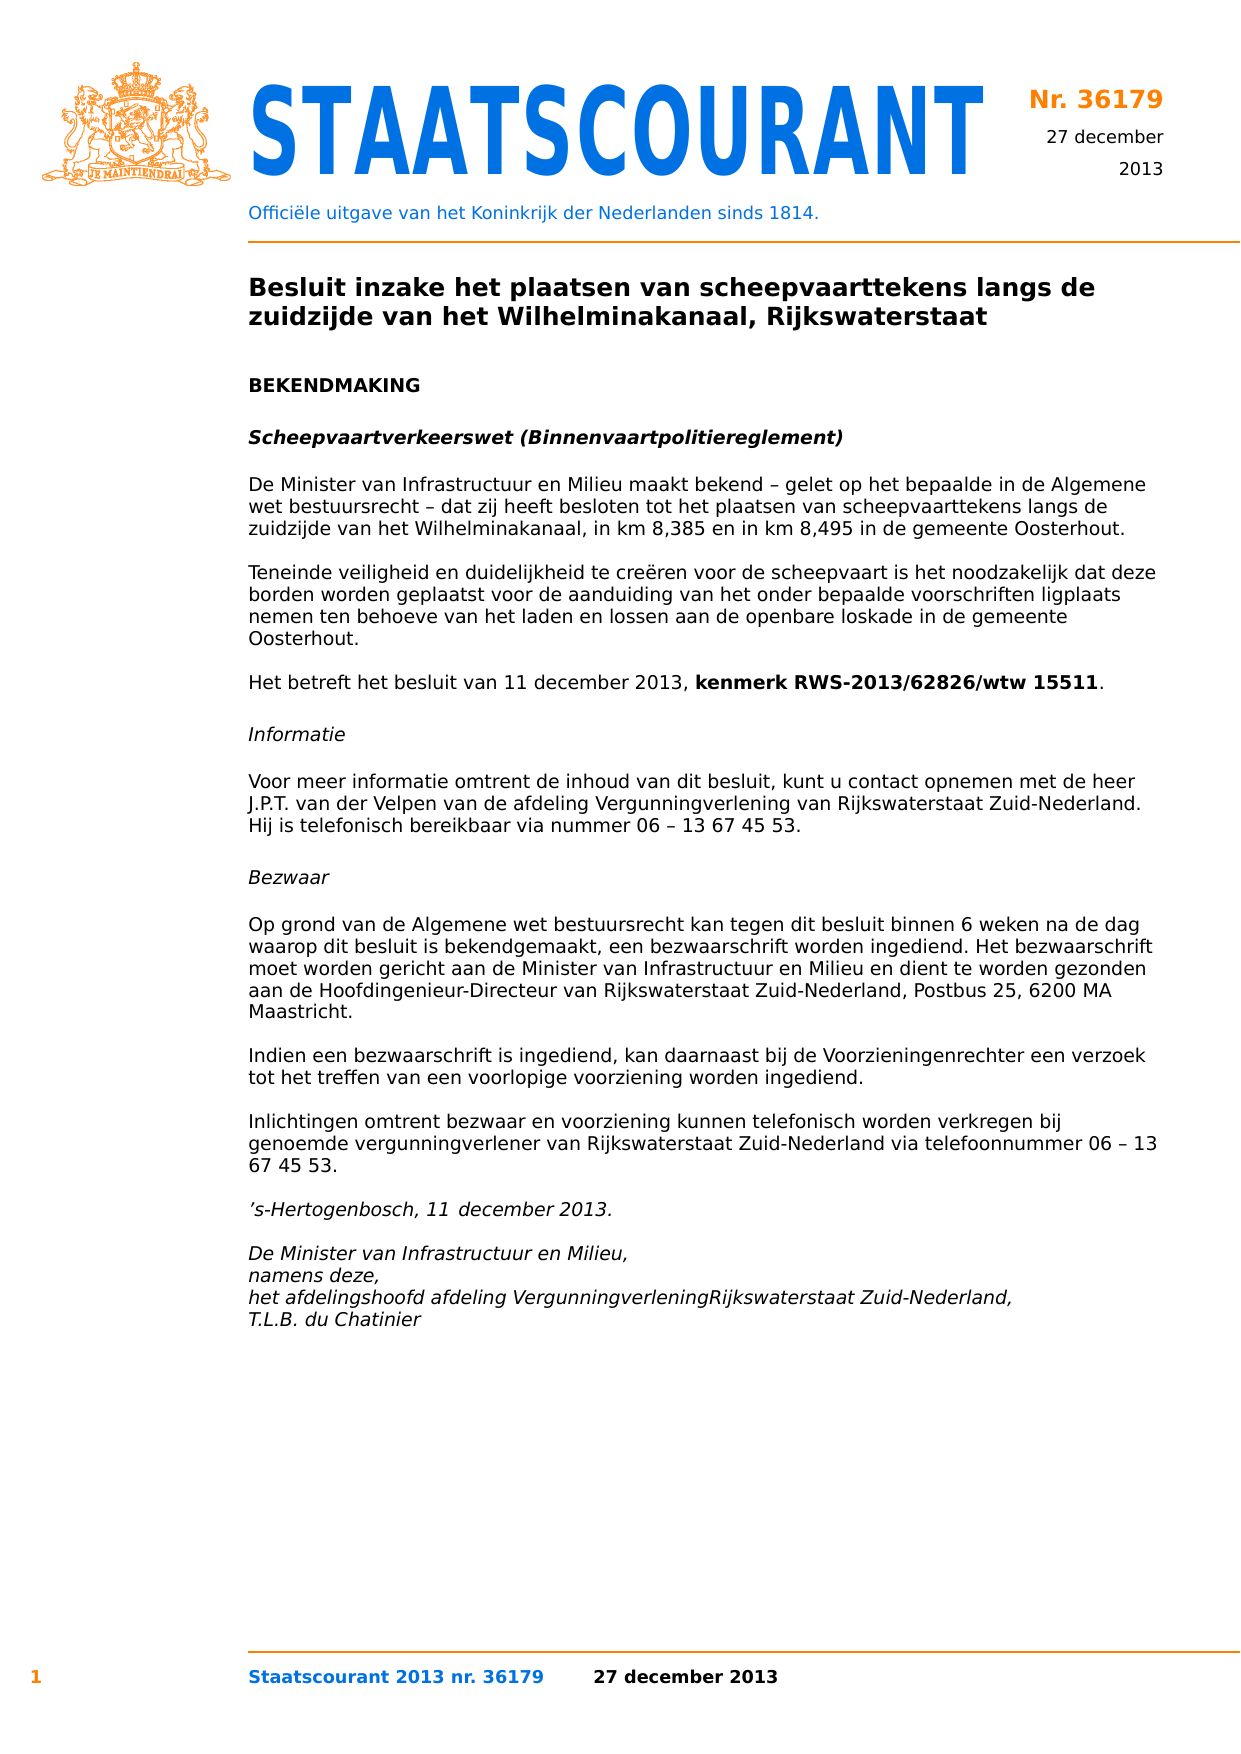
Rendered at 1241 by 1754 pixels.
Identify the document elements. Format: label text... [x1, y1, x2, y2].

table_header STAATSCOURANT [248, 62, 998, 203]
text Inlichtingen omtrent bezwaar en voorziening kunnen telefonisch worden verkregen bij genoemde vergunningverlener van Rijkswaterstaat Zuid-Nederland via telefoonnummer 06 – 13 67 45 53. [248, 1111, 1163, 1177]
text Indien een bezwaarschrift is ingediend, kan daarnaast bij de Voorzieningenrechter een verzoek tot het treffen van een voorlopige voorziening worden ingediend. [248, 1045, 1163, 1089]
text Hij is telefonisch bereikbaar via nummer 06 – 13 67 45 53. [248, 814, 1163, 837]
table_cell Officiële uitgave van het Koninkrijk der Nederlanden sinds 1814. [248, 203, 1240, 241]
subtitle Besluit inzake het plaatsen van scheepvaarttekens langs de zuidzijde van het Wilhelminakanaal, Rijkswaterstaat [248, 273, 1163, 331]
picture [41, 62, 231, 186]
table_header [25, 62, 248, 241]
text ’s-Hertogenbosch, 11 december 2013. [248, 1199, 1163, 1221]
text Het betreft het besluit van 11 december 2013, kenmerk RWS-2013/62826/wtw 15511. [248, 672, 1163, 694]
text Teneinde veiligheid en duidelijkheid te creëren voor de scheepvaart is het noodzakelijk dat deze borden worden geplaatst voor de aanduiding van het onder bepaalde voorschriften ligplaats nemen ten behoeve van het laden en lossen aan de openbare loskade in de gemeente Oosterhout. [248, 562, 1163, 650]
table_header Nr. 36179 [998, 62, 1240, 121]
subtitle Scheepvaartverkeerswet (Binnenvaartpolitiereglement) [248, 427, 1163, 449]
subtitle Bezwaar [248, 867, 1163, 888]
text De Minister van Infrastructuur en Milieu, namens deze, het afdelingshoofd afdeling VergunningverleningRijkswaterstaat Zuid-Nederland, T.L.B. du Chatinier [248, 1243, 1163, 1331]
text De Minister van Infrastructuur en Milieu maakt bekend – gelet op het bepaalde in de Algemene wet bestuursrecht – dat zij heeft besloten tot het plaatsen van scheepvaarttekens langs de zuidzijde van het Wilhelminakanaal, in km 8,385 en in km 8,495 in de gemeente Oosterhout. [248, 474, 1163, 540]
subtitle BEKENDMAKING [248, 375, 1163, 397]
table_cell 27 december [998, 121, 1240, 153]
table_cell 2013 [998, 153, 1240, 203]
text Voor meer informatie omtrent de inhoud van dit besluit, kunt u contact opnemen met de heer J.P.T. van der Velpen van de afdeling Vergunningverlening van Rijkswaterstaat Zuid-Nederland. [248, 771, 1163, 814]
subtitle Informatie [248, 724, 1163, 746]
text Op grond van de Algemene wet bestuursrecht kan tegen dit besluit binnen 6 weken na de dag waarop dit besluit is bekendgemaakt, een bezwaarschrift worden ingediend. Het bezwaarschrift moet worden gericht aan de Minister van Infrastructuur en Milieu en dient te worden gezonden aan de Hoofdingenieur-Directeur van Rijkswaterstaat Zuid-Nederland, Postbus 25, 6200 MA Maastricht. [248, 913, 1163, 1023]
